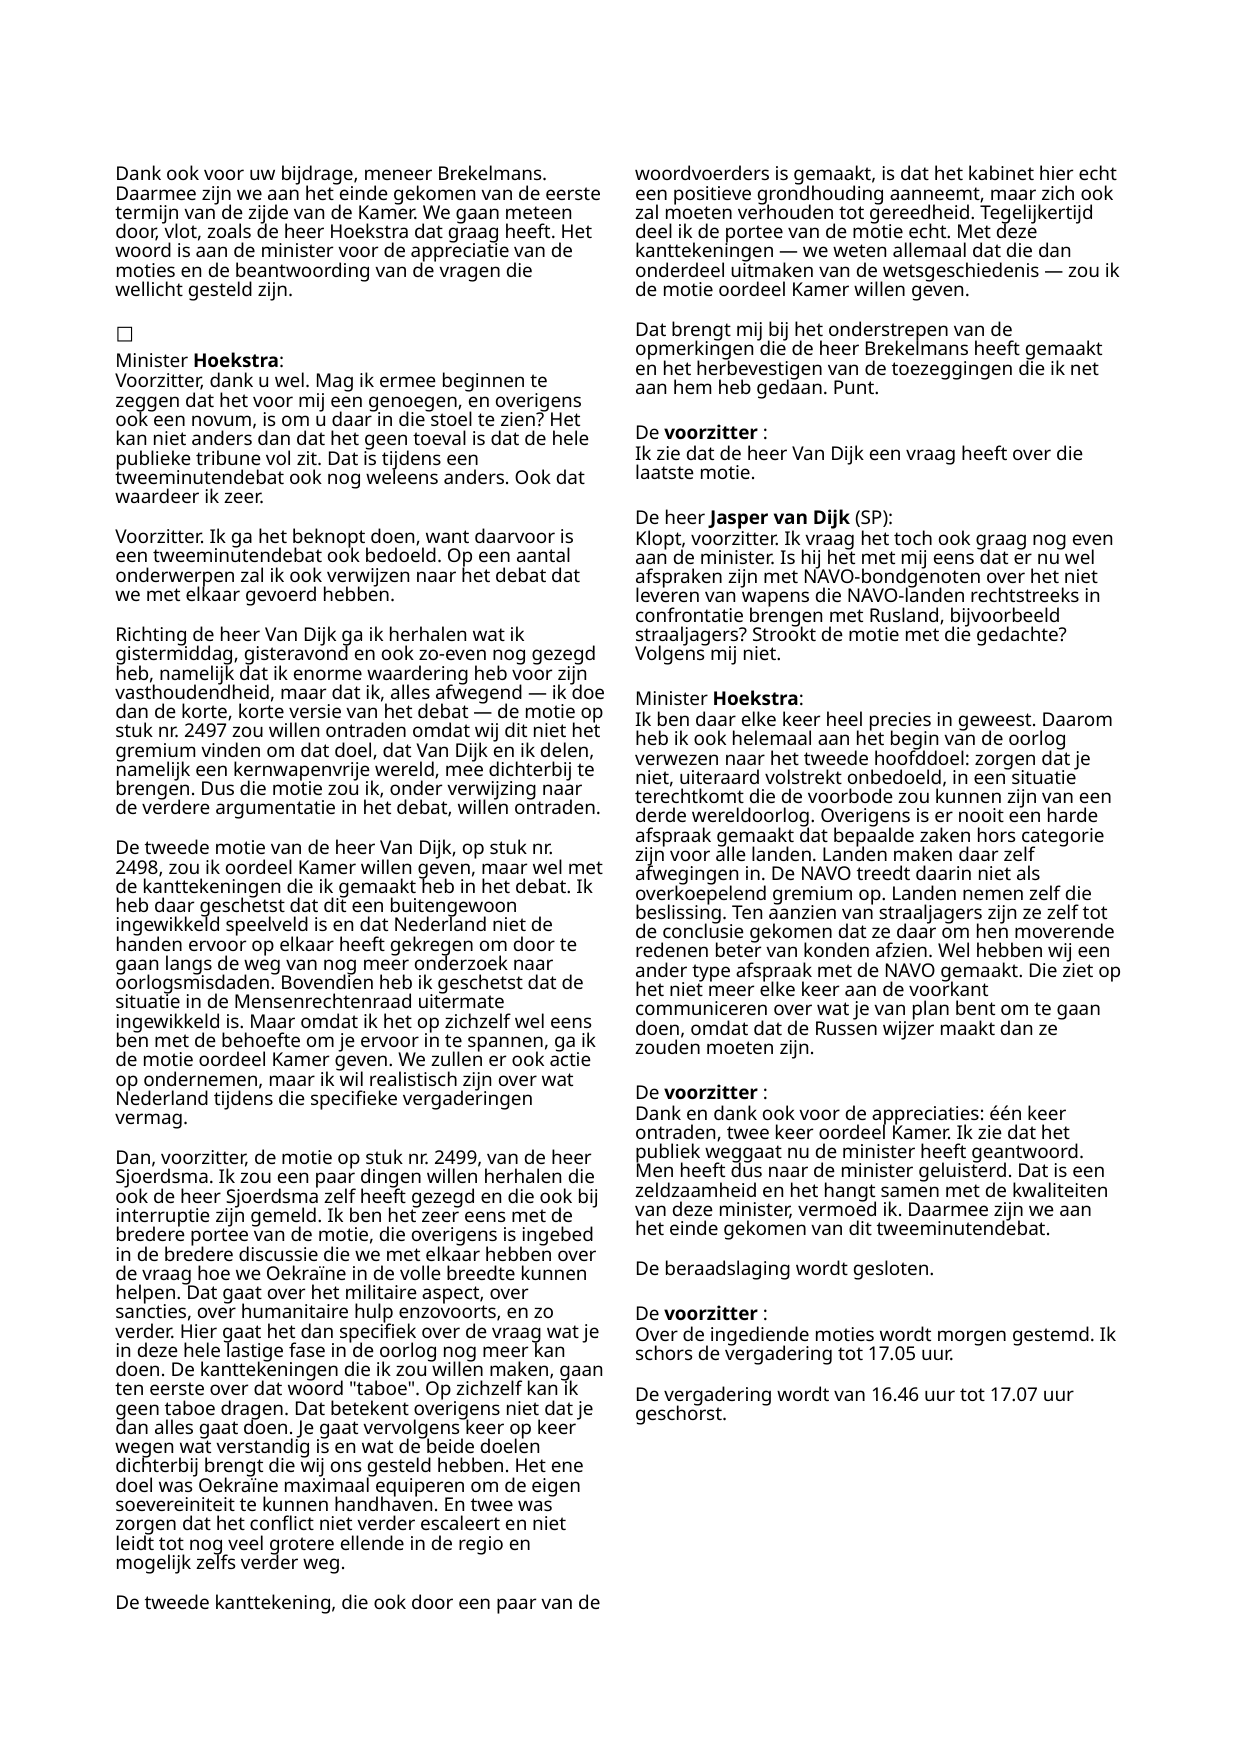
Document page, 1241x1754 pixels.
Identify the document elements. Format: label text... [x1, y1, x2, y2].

text De voorzitter : [635, 419, 1125, 444]
text De tweede motie van de heer Van Dijk, op stuk nr. 2498, zou ik oordeel Kamer willen geven, maar wel met de kanttekeningen die ik gemaakt heb in het debat. Ik heb daar geschetst dat dit een buitengewoon ingewikkeld speelveld is en dat Nederland niet de handen ervoor op elkaar heeft gekregen om door te gaan langs de weg van nog meer onderzoek naar oorlogsmisdaden. Bovendien heb ik geschetst dat de situatie in de Mensenrechtenraad uitermate ingewikkeld is. Maar omdat ik het op zichzelf wel eens ben met de behoefte om je ervoor in te spannen, ga ik de motie oordeel Kamer geven. We zullen er ook actie op ondernemen, maar ik wil realistisch zijn over wat Nederland tijdens die specifieke vergaderingen vermag. [115, 839, 605, 1128]
text Dan, voorzitter, de motie op stuk nr. 2499, van de heer Sjoerdsma. Ik zou een paar dingen willen herhalen die ook de heer Sjoerdsma zelf heeft gezegd en die ook bij interruptie zijn gemeld. Ik ben het zeer eens met de bredere portee van de motie, die overigens is ingebed in de bredere discussie die we met elkaar hebben over de vraag hoe we Oekraïne in de volle breedte kunnen helpen. Dat gaat over het militaire aspect, over sancties, over humanitaire hulp enzovoorts, en zo verder. Hier gaat het dan specifiek over de vraag wat je in deze hele lastige fase in de oorlog nog meer kan doen. De kanttekeningen die ik zou willen maken, gaan ten eerste over dat woord "taboe". Op zichzelf kan ik geen taboe dragen. Dat betekent overigens niet dat je dan alles gaat doen. Je gaat vervolgens keer op keer wegen wat verstandig is en wat de beide doelen dichterbij brengt die wij ons gesteld hebben. Het ene doel was Oekraïne maximaal equiperen om de eigen soevereiniteit te kunnen handhaven. En twee was zorgen dat het conflict niet verder escaleert en niet leidt tot nog veel grotere ellende in de regio en mogelijk zelfs verder weg. [115, 1149, 605, 1573]
text De vergadering wordt van 16.46 uur tot 17.07 uur geschorst. [635, 1386, 1125, 1424]
text De tweede kanttekening, die ook door een paar van de [115, 1594, 605, 1613]
text Over de ingediende moties wordt morgen gestemd. Ik schors de vergadering tot 17.05 uur. [635, 1326, 1125, 1365]
text Minister Hoekstra: [115, 347, 605, 372]
text Richting de heer Van Dijk ga ik herhalen wat ik gistermiddag, gisteravond en ook zo-even nog gezegd heb, namelijk dat ik enorme waardering heb voor zijn vasthoudendheid, maar dat ik, alles afwegend — ik doe dan de korte, korte versie van het debat — de motie op stuk nr. 2497 zou willen ontraden omdat wij dit niet het gremium vinden om dat doel, dat Van Dijk en ik delen, namelijk een kernwapenvrije wereld, mee dichterbij te brengen. Dus die motie zou ik, onder verwijzing naar de verdere argumentatie in het debat, willen ontraden. [115, 626, 605, 819]
text De voorzitter : [635, 1300, 1125, 1326]
text Dank ook voor uw bijdrage, meneer Brekelmans. Daarmee zijn we aan het einde gekomen van de eerste termijn van de zijde van de Kamer. We gaan meteen door, vlot, zoals de heer Hoekstra dat graag heeft. Het woord is aan de minister voor de appreciatie van de moties en de beantwoording van de vragen die wellicht gesteld zijn. [115, 165, 605, 300]
text De heer Jasper van Dijk (SP): [635, 504, 1125, 530]
text Ik ben daar elke keer heel precies in geweest. Daarom heb ik ook helemaal aan het begin van de oorlog verwezen naar het tweede hoofddoel: zorgen dat je niet, uiteraard volstrekt onbedoeld, in een situatie terechtkomt die de voorbode zou kunnen zijn van een derde wereldoorlog. Overigens is er nooit een harde afspraak gemaakt dat bepaalde zaken hors categorie zijn voor alle landen. Landen maken daar zelf afwegingen in. De NAVO treedt daarin niet als overkoepelend gremium op. Landen nemen zelf die beslissing. Ten aanzien van straaljagers zijn ze zelf tot de conclusie gekomen dat ze daar om hen moverende redenen beter van konden afzien. Wel hebben wij een ander type afspraak met de NAVO gemaakt. Die ziet op het niet meer elke keer aan de voorkant communiceren over wat je van plan bent om te gaan doen, omdat dat de Russen wijzer maakt dan ze zouden moeten zijn. [635, 711, 1125, 1058]
text De voorzitter : [635, 1079, 1125, 1104]
text Klopt, voorzitter. Ik vraag het toch ook graag nog even aan de minister. Is hij het met mij eens dat er nu wel afspraken zijn met NAVO-bondgenoten over het niet leveren van wapens die NAVO-landen rechtstreeks in confrontatie brengen met Rusland, bijvoorbeeld straaljagers? Strookt de motie met die gedachte? Volgens mij niet. [635, 530, 1125, 664]
text Dank en dank ook voor de appreciaties: één keer ontraden, twee keer oordeel Kamer. Ik zie dat het publiek weggaat nu de minister heeft geantwoord. Men heeft dus naar de minister geluisterd. Dat is een zeldzaamheid en het hangt samen met de kwaliteiten van deze minister, vermoed ik. Daarmee zijn we aan het einde gekomen van dit tweeminutendebat. [635, 1104, 1125, 1239]
text Voorzitter, dank u wel. Mag ik ermee beginnen te zeggen dat het voor mij een genoegen, en overigens ook een novum, is om u daar in die stoel te zien? Het kan niet anders dan dat het geen toeval is dat de hele publieke tribune vol zit. Dat is tijdens een tweeminutendebat ook nog weleens anders. Ook dat waardeer ik zeer. [115, 372, 605, 507]
text Minister Hoekstra: [635, 685, 1125, 711]
text De beraadslaging wordt gesloten. [635, 1260, 1125, 1279]
text Voorzitter. Ik ga het beknopt doen, want daarvoor is een tweeminutendebat ook bedoeld. Op een aantal onderwerpen zal ik ook verwijzen naar het debat dat we met elkaar gevoerd hebben. [115, 528, 605, 605]
text woordvoerders is gemaakt, is dat het kabinet hier echt een positieve grondhouding aanneemt, maar zich ook zal moeten verhouden tot gereedheid. Tegelijkertijd deel ik de portee van de motie echt. Met deze kanttekeningen — we weten allemaal dat die dan onderdeel uitmaken van de wetsgeschiedenis — zou ik de motie oordeel Kamer willen geven. [635, 165, 1125, 300]
text Dat brengt mij bij het onderstrepen van de opmerkingen die de heer Brekelmans heeft gemaakt en het herbevestigen van de toezeggingen die ik net aan hem heb gedaan. Punt. [635, 321, 1125, 398]
text Ik zie dat de heer Van Dijk een vraag heeft over die laatste motie. [635, 444, 1125, 483]
text ⬜ [115, 321, 605, 347]
